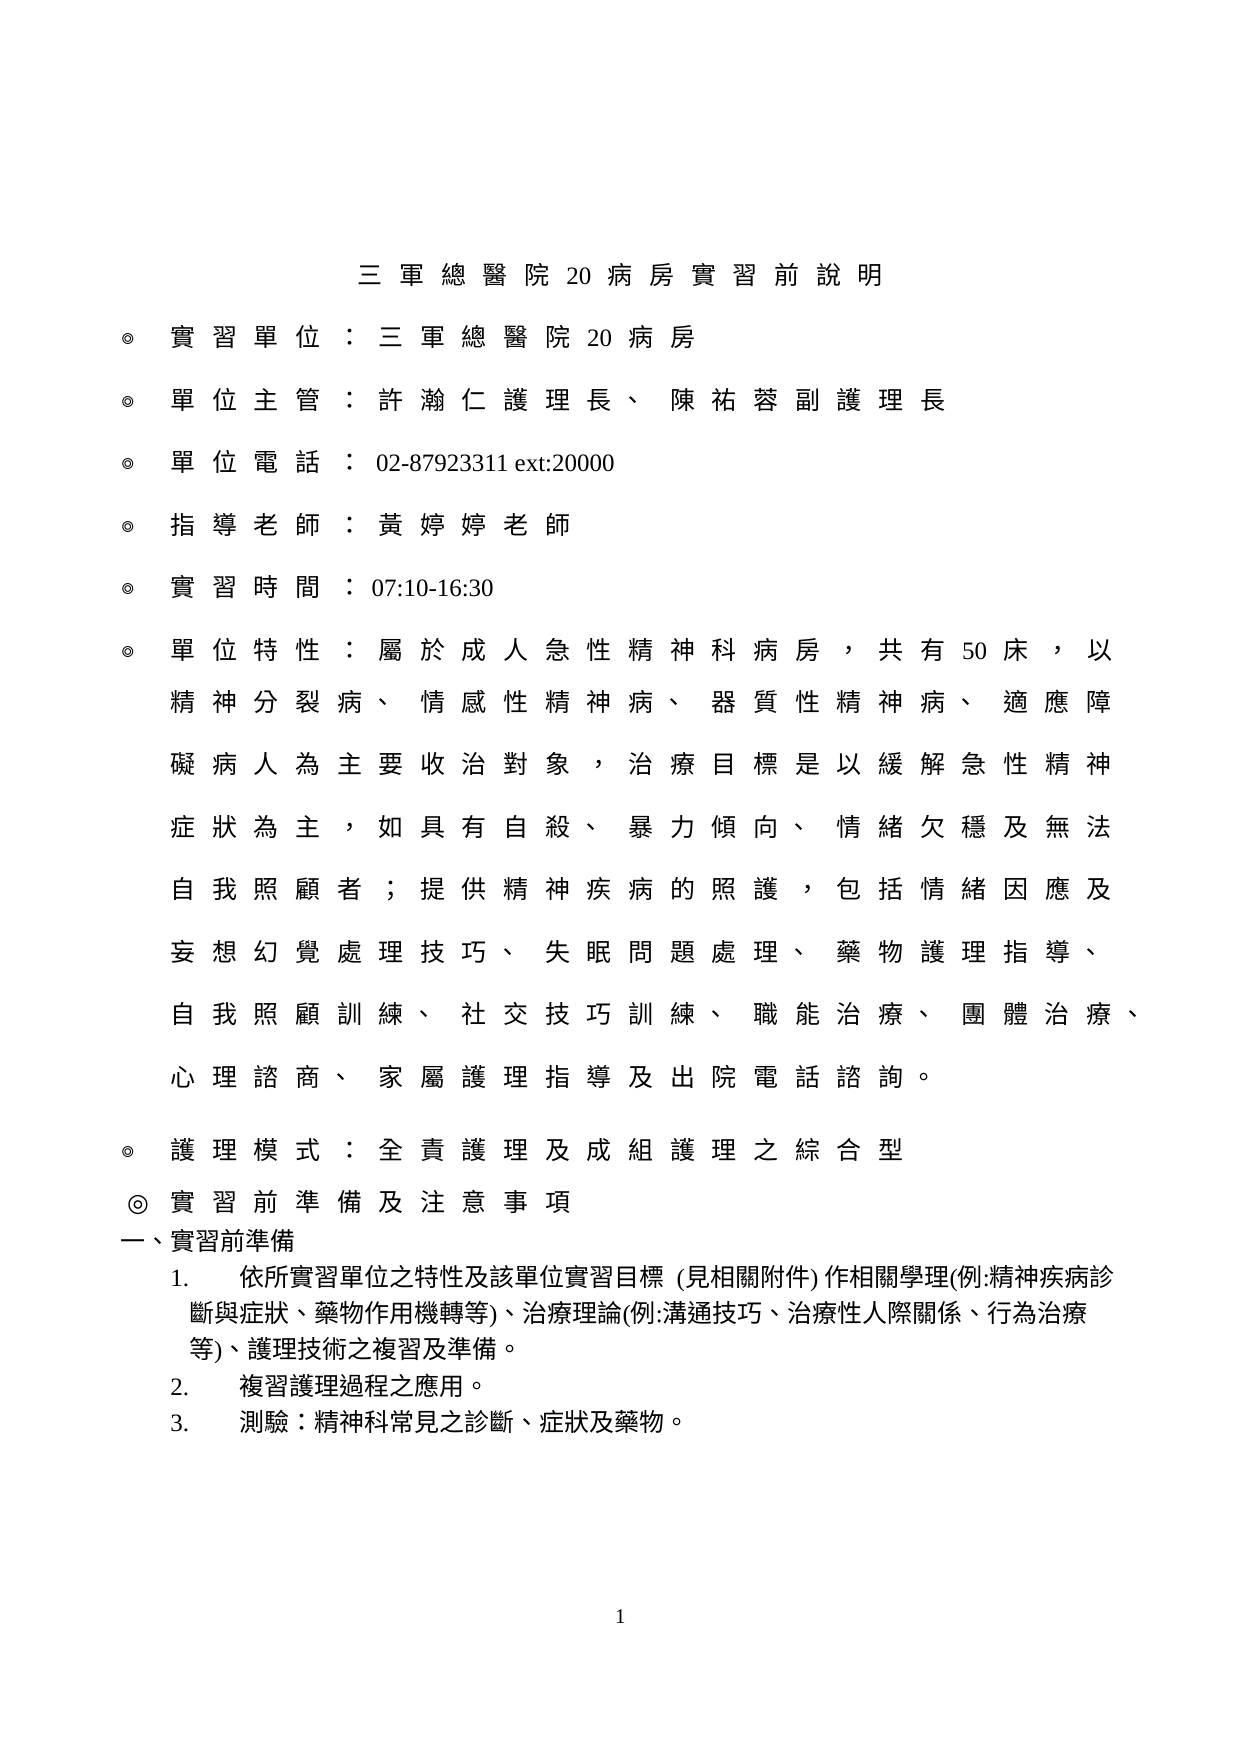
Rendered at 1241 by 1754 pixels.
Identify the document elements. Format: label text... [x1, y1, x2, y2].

list 依所實習單位之特性及該單位實習目標 (見相關附件) 作相關學理(例:精神疾病診斷與症狀、藥物作用機轉等)、治療理論(例:溝通技巧、治療性人際關係、行為治療等)、護理技術之複習及準備。 [170, 1257, 1120, 1366]
list 複習護理過程之應用。 [170, 1366, 1120, 1402]
list 單位主管：許瀚仁護理長、陳祐蓉副護理長 [120, 346, 1120, 409]
list 測驗：精神科常見之診斷、症狀及藥物。 [170, 1402, 1120, 1439]
list 護理模式：全責護理及成組護理之綜合型 [120, 1096, 1120, 1159]
text 一、實習前準備 [120, 1221, 1120, 1257]
list 單位電話：02-87923311 ext:20000 [120, 409, 1120, 471]
list 實習單位：三軍總醫院20病房 [120, 284, 1120, 346]
text 三軍總醫院20病房實習前說明 [120, 221, 1120, 284]
text ◎ 實習前準備及注意事項 [120, 1159, 1120, 1221]
list 單位特性：屬於成人急性精神科病房，共有50床，以精神分裂病、情感性精神病、器質性精神病、適應障礙病人為主要收治對象，治療目標是以緩解急性精神症狀為主，如具有自殺、暴力傾向、情緒欠穩及無法自我照顧者；提供精神疾病的照護，包括情緒因應及妄想幻覺處理技巧、失眠問題處理、藥物護理指導、自我照顧訓練、社交技巧訓練、職能治療、團體治療、心理諮商、家屬護理指導及出院電話諮詢。 [120, 596, 1120, 1096]
list 指導老師：黃婷婷老師 [120, 471, 1120, 534]
list 實習時間：07:10-16:30 [120, 534, 1120, 596]
